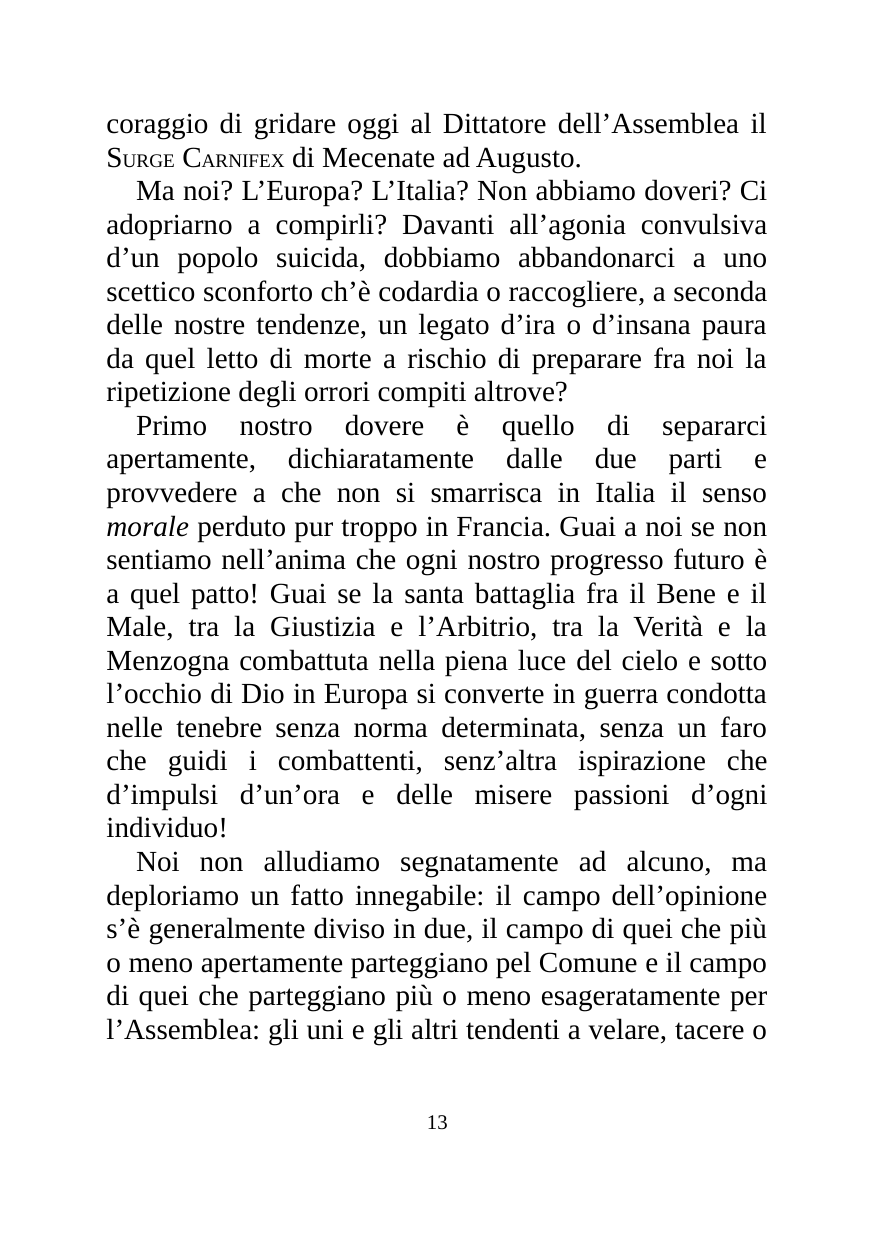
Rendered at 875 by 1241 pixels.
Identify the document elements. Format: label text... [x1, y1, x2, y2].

text Ma noi? L’Europa? L’Italia? Non abbiamo doveri? Ci adopriarno a compirli? Davanti all’agonia convulsiva d’un popolo suicida, dobbiamo abbandonarci a uno scettico sconforto ch’è codardia o raccogliere, a seconda delle nostre tendenze, un legato d’ira o d’insana paura da quel letto di morte a rischio di preparare fra noi la ripetizione degli orrori compiti altrove? [106, 173, 768, 408]
text coraggio di gridare oggi al Dittatore dell’Assemblea il Surge Carnifex di Mecenate ad Augusto. [106, 106, 768, 173]
text Noi non alludiamo segnatamente ad alcuno, ma deploriamo un fatto innegabile: il campo dell’opinione s’è generalmente diviso in due, il campo di quei che più o meno apertamente parteggiano pel Comune e il campo di quei che parteggiano più o meno esageratamente per l’Assemblea: gli uni e gli altri tendenti a velare, tacere o [106, 844, 768, 1045]
text Primo nostro dovere è quello di separarci apertamente, dichiaratamente dalle due parti e provvedere a che non si smarrisca in Italia il senso morale perduto pur troppo in Francia. Guai a noi se non sentiamo nell’anima che ogni nostro progresso futuro è a quel patto! Guai se la santa battaglia fra il Bene e il Male, tra la Giustizia e l’Arbitrio, tra la Verità e la Menzogna combattuta nella piena luce del cielo e sotto l’occhio di Dio in Europa si converte in guerra condotta nelle tenebre senza norma determinata, senza un faro che guidi i combattenti, senz’altra ispirazione che d’impulsi d’un’ora e delle misere passioni d’ogni individuo! [106, 408, 768, 844]
